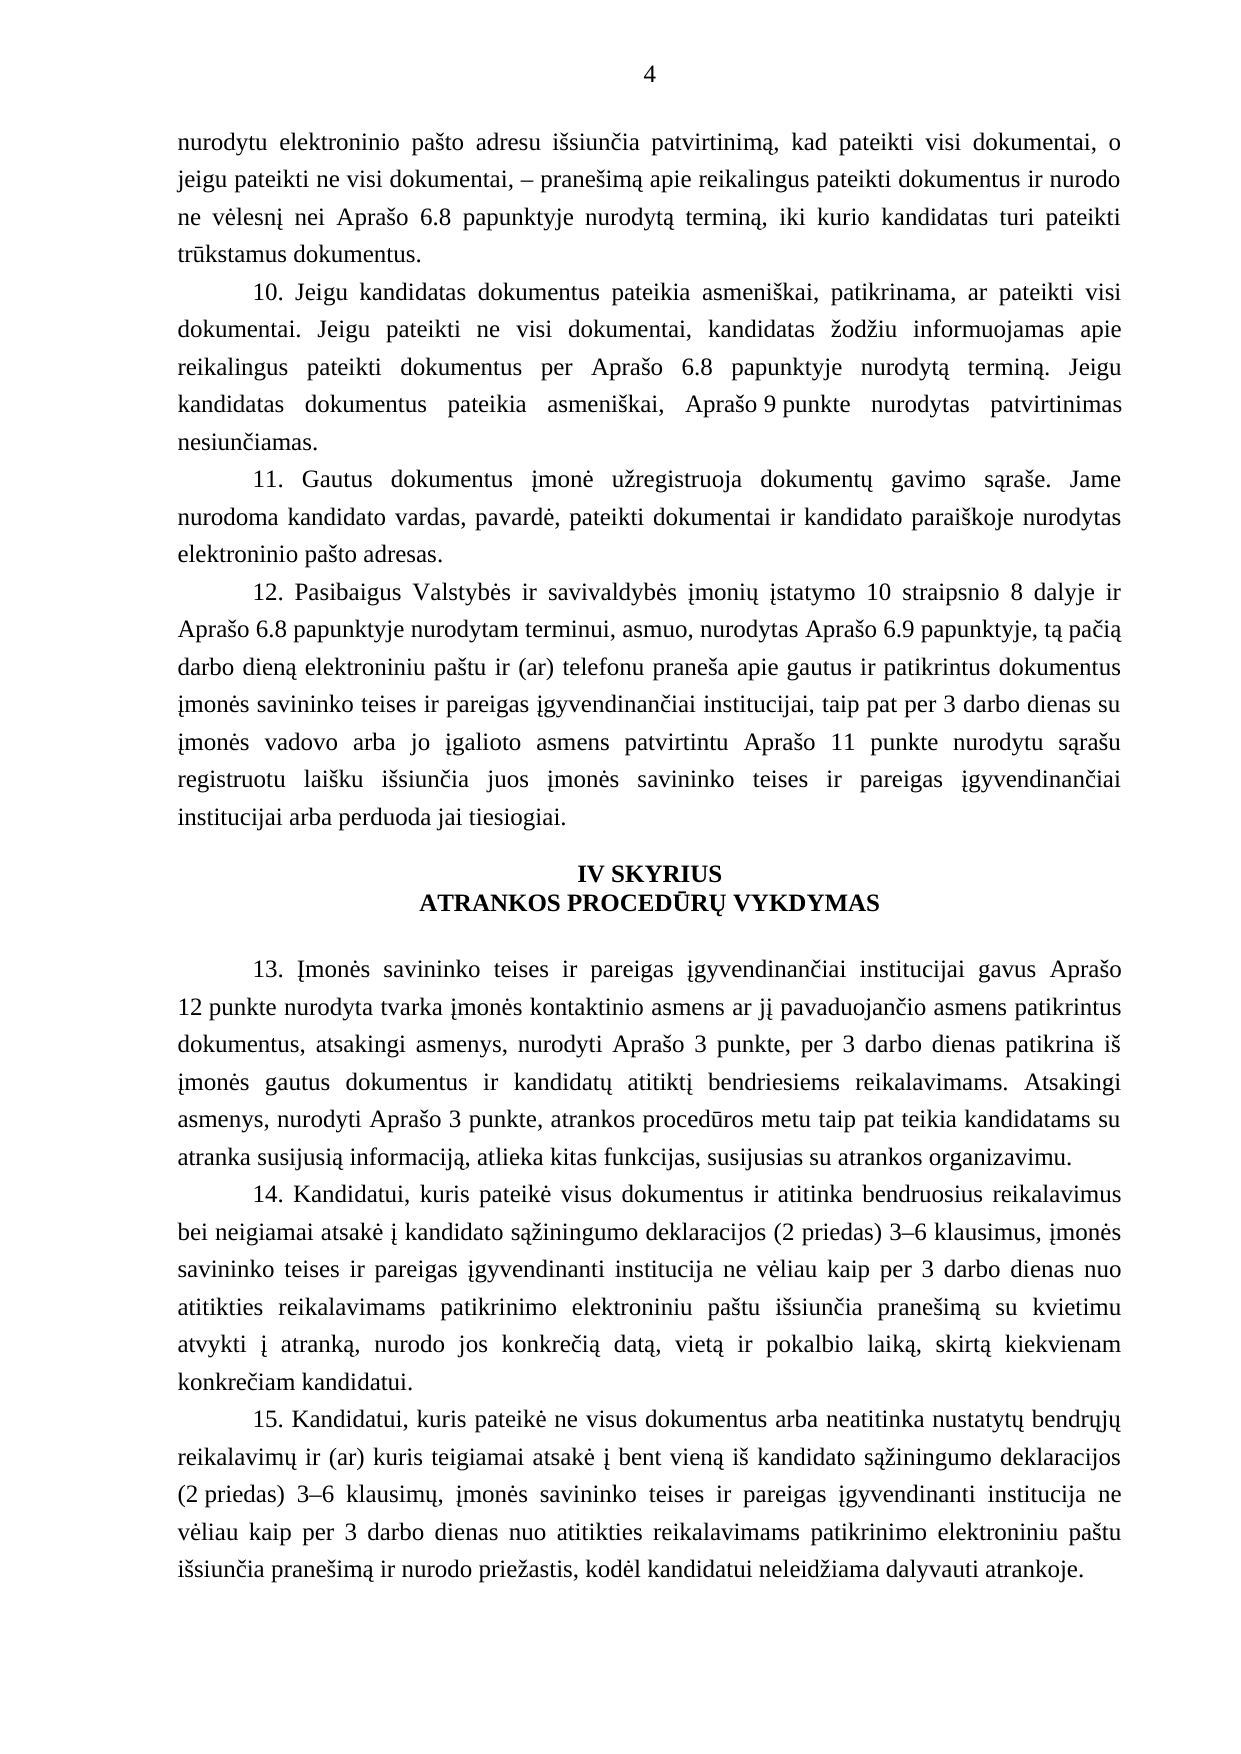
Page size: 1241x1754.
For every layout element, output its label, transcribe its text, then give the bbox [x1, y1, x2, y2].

text ATRANKOS PROCEDŪRŲ VYKDYMAS [177, 888, 1122, 917]
text 15. Kandidatui, kuris pateikė ne visus dokumentus arba neatitinka nustatytų bendrųjų reikalavimų ir (ar) kuris teigiamai atsakė į bent vieną iš kandidato sąžiningumo deklaracijos (2 priedas) 3–6 klausimų, įmonės savininko teises ir pareigas įgyvendinanti institucija ne vėliau kaip per 3 darbo dienas nuo atitikties reikalavimams patikrinimo elektroniniu paštu išsiunčia pranešimą ir nurodo priežastis, kodėl kandidatui neleidžiama dalyvauti atrankoje. [177, 1396, 1122, 1583]
text IV SKYRIUS [177, 859, 1122, 888]
text 14. Kandidatui, kuris pateikė visus dokumentus ir atitinka bendruosius reikalavimus bei neigiamai atsakė į kandidato sąžiningumo deklaracijos (2 priedas) 3–6 klausimus, įmonės savininko teises ir pareigas įgyvendinanti institucija ne vėliau kaip per 3 darbo dienas nuo atitikties reikalavimams patikrinimo elektroniniu paštu išsiunčia pranešimą su kvietimu atvykti į atranką, nurodo jos konkrečią datą, vietą ir pokalbio laiką, skirtą kiekvienam konkrečiam kandidatui. [177, 1171, 1122, 1396]
text 10. Jeigu kandidatas dokumentus pateikia asmeniškai, patikrinama, ar pateikti visi dokumentai. Jeigu pateikti ne visi dokumentai, kandidatas žodžiu informuojamas apie reikalingus pateikti dokumentus per Aprašo 6.8 papunktyje nurodytą terminą. Jeigu kandidatas dokumentus pateikia asmeniškai, Aprašo 9 punkte nurodytas patvirtinimas nesiunčiamas. [177, 268, 1122, 456]
text 11. Gautus dokumentus įmonė užregistruoja dokumentų gavimo sąraše. Jame nurodoma kandidato vardas, pavardė, pateikti dokumentai ir kandidato paraiškoje nurodytas elektroninio pašto adresas. [177, 456, 1122, 568]
text nurodytu elektroninio pašto adresu išsiunčia patvirtinimą, kad pateikti visi dokumentai, o jeigu pateikti ne visi dokumentai, – pranešimą apie reikalingus pateikti dokumentus ir nurodo ne vėlesnį nei Aprašo 6.8 papunktyje nurodytą terminą, iki kurio kandidatas turi pateikti trūkstamus dokumentus. [177, 118, 1122, 268]
text 12. Pasibaigus Valstybės ir savivaldybės įmonių įstatymo 10 straipsnio 8 dalyje ir Aprašo 6.8 papunktyje nurodytam terminui, asmuo, nurodytas Aprašo 6.9 papunktyje, tą pačią darbo dieną elektroniniu paštu ir (ar) telefonu praneša apie gautus ir patikrintus dokumentus įmonės savininko teises ir pareigas įgyvendinančiai institucijai, taip pat per 3 darbo dienas su įmonės vadovo arba jo įgalioto asmens patvirtintu Aprašo 11 punkte nurodytu sąrašu registruotu laišku išsiunčia juos įmonės savininko teises ir pareigas įgyvendinančiai institucijai arba perduoda jai tiesiogiai. [177, 568, 1122, 831]
text 13. Įmonės savininko teises ir pareigas įgyvendinančiai institucijai gavus Aprašo 12 punkte nurodyta tvarka įmonės kontaktinio asmens ar jį pavaduojančio asmens patikrintus dokumentus, atsakingi asmenys, nurodyti Aprašo 3 punkte, per 3 darbo dienas patikrina iš įmonės gautus dokumentus ir kandidatų atitiktį bendriesiems reikalavimams. Atsakingi asmenys, nurodyti Aprašo 3 punkte, atrankos procedūros metu taip pat teikia kandidatams su atranka susijusią informaciją, atlieka kitas funkcijas, susijusias su atrankos organizavimu. [177, 946, 1122, 1171]
